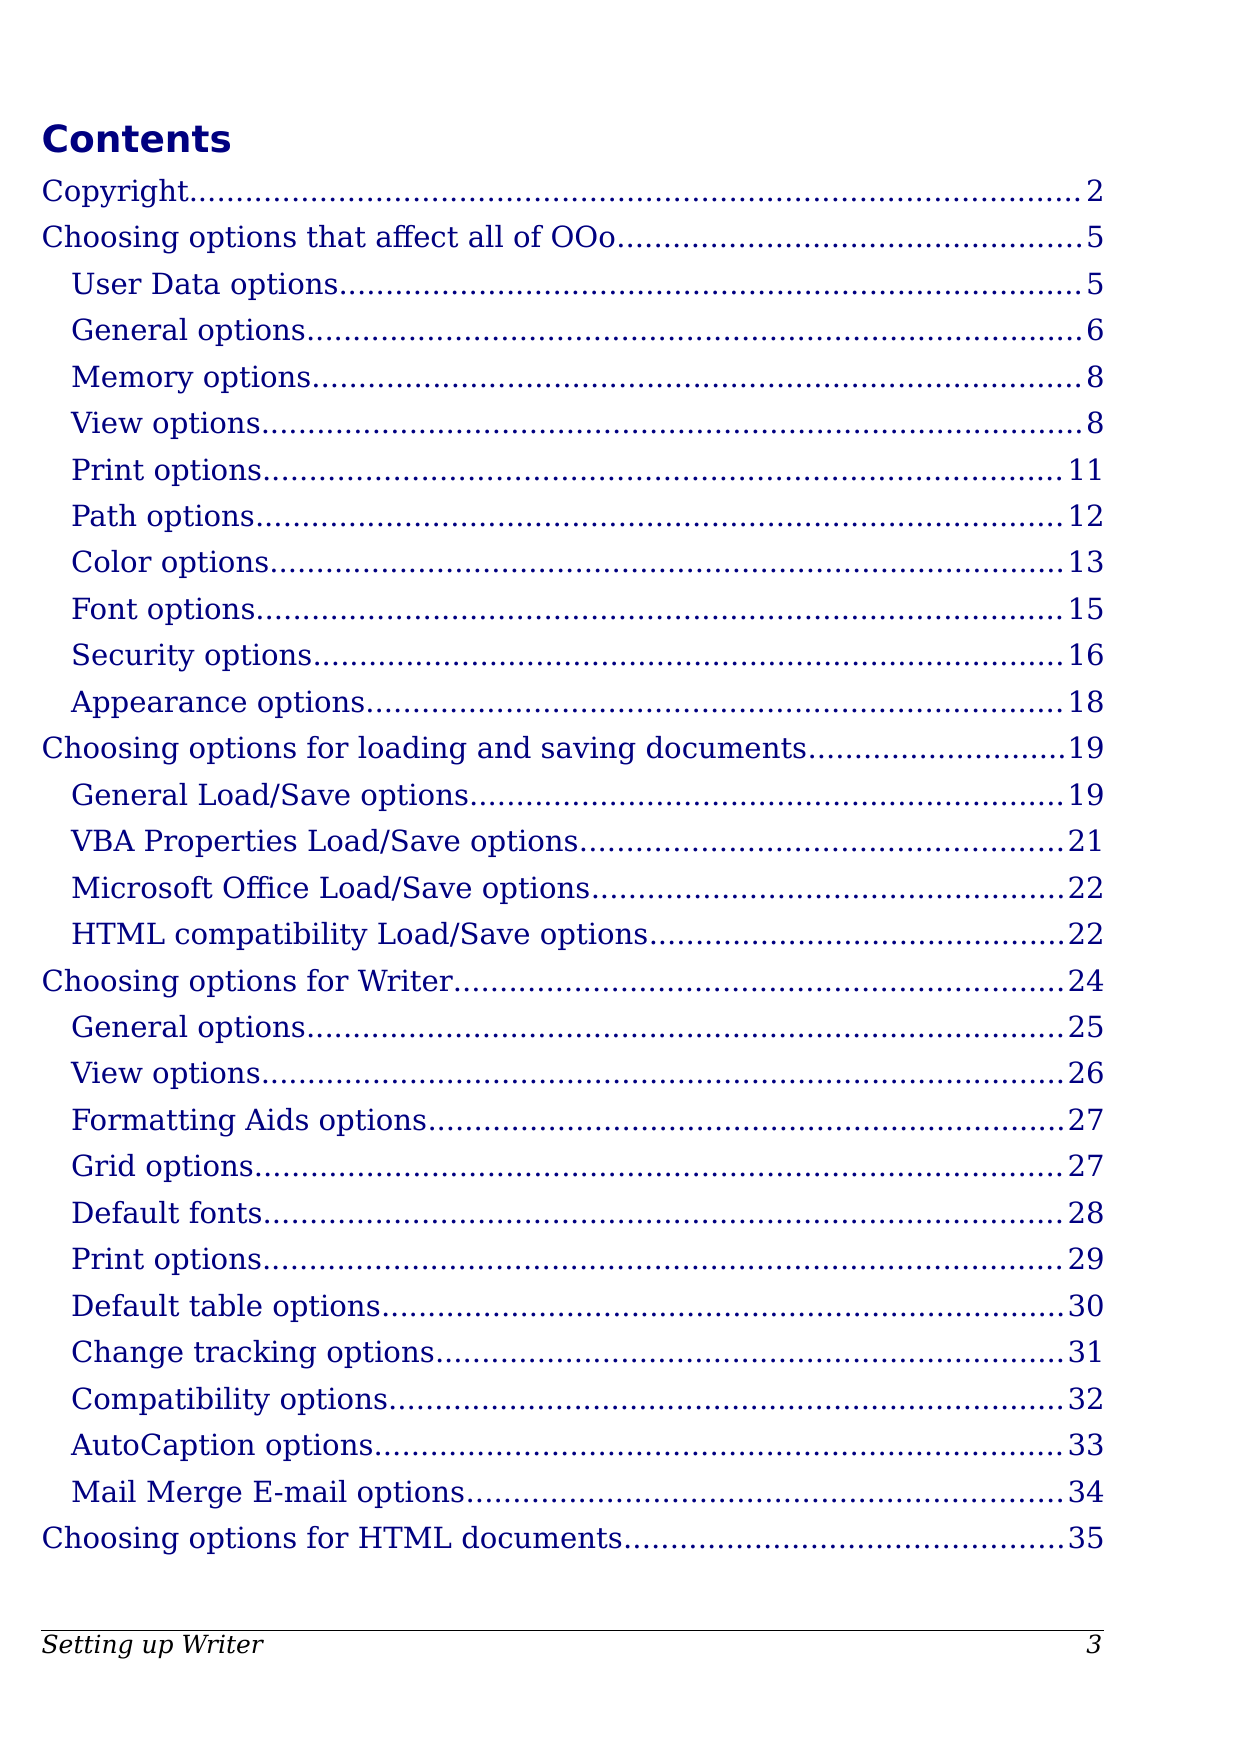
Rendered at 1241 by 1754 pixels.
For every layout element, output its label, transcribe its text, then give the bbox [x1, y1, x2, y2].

text Compatibility options 32 [71, 1382, 1104, 1416]
text Color options 13 [71, 546, 1104, 580]
text VBA Properties Load/Save options 21 [71, 824, 1104, 858]
text Grid options 27 [71, 1150, 1104, 1184]
text Default table options 30 [71, 1289, 1104, 1323]
text Choosing options that affect all of OOo 5 [41, 221, 1104, 254]
text Choosing options for Writer 24 [41, 964, 1104, 998]
text View options 8 [71, 406, 1104, 440]
text Print options 29 [71, 1243, 1104, 1277]
text User Data options 5 [71, 267, 1104, 301]
text HTML compatibility Load/Save options 22 [71, 917, 1104, 951]
text Choosing options for loading and saving documents 19 [41, 732, 1104, 766]
text Font options 15 [71, 592, 1104, 626]
text Security options 16 [71, 639, 1104, 673]
text Choosing options for HTML documents 35 [41, 1521, 1104, 1555]
text Copyright 2 [41, 174, 1104, 208]
text Path options 12 [71, 499, 1104, 533]
text Formatting Aids options 27 [71, 1103, 1104, 1137]
text Mail Merge E-mail options 34 [71, 1475, 1104, 1509]
text General options 6 [71, 313, 1104, 347]
text Memory options 8 [71, 360, 1104, 394]
text Change tracking options 31 [71, 1336, 1104, 1369]
text Contents [41, 118, 1104, 162]
text AutoCaption options 33 [71, 1428, 1104, 1462]
text Microsoft Office Load/Save options 22 [71, 871, 1104, 905]
text General Load/Save options 19 [71, 778, 1104, 812]
text Default fonts 28 [71, 1196, 1104, 1230]
text View options 26 [71, 1057, 1104, 1091]
text General options 25 [71, 1010, 1104, 1044]
text Appearance options 18 [71, 685, 1104, 719]
text Print options 11 [71, 453, 1104, 487]
